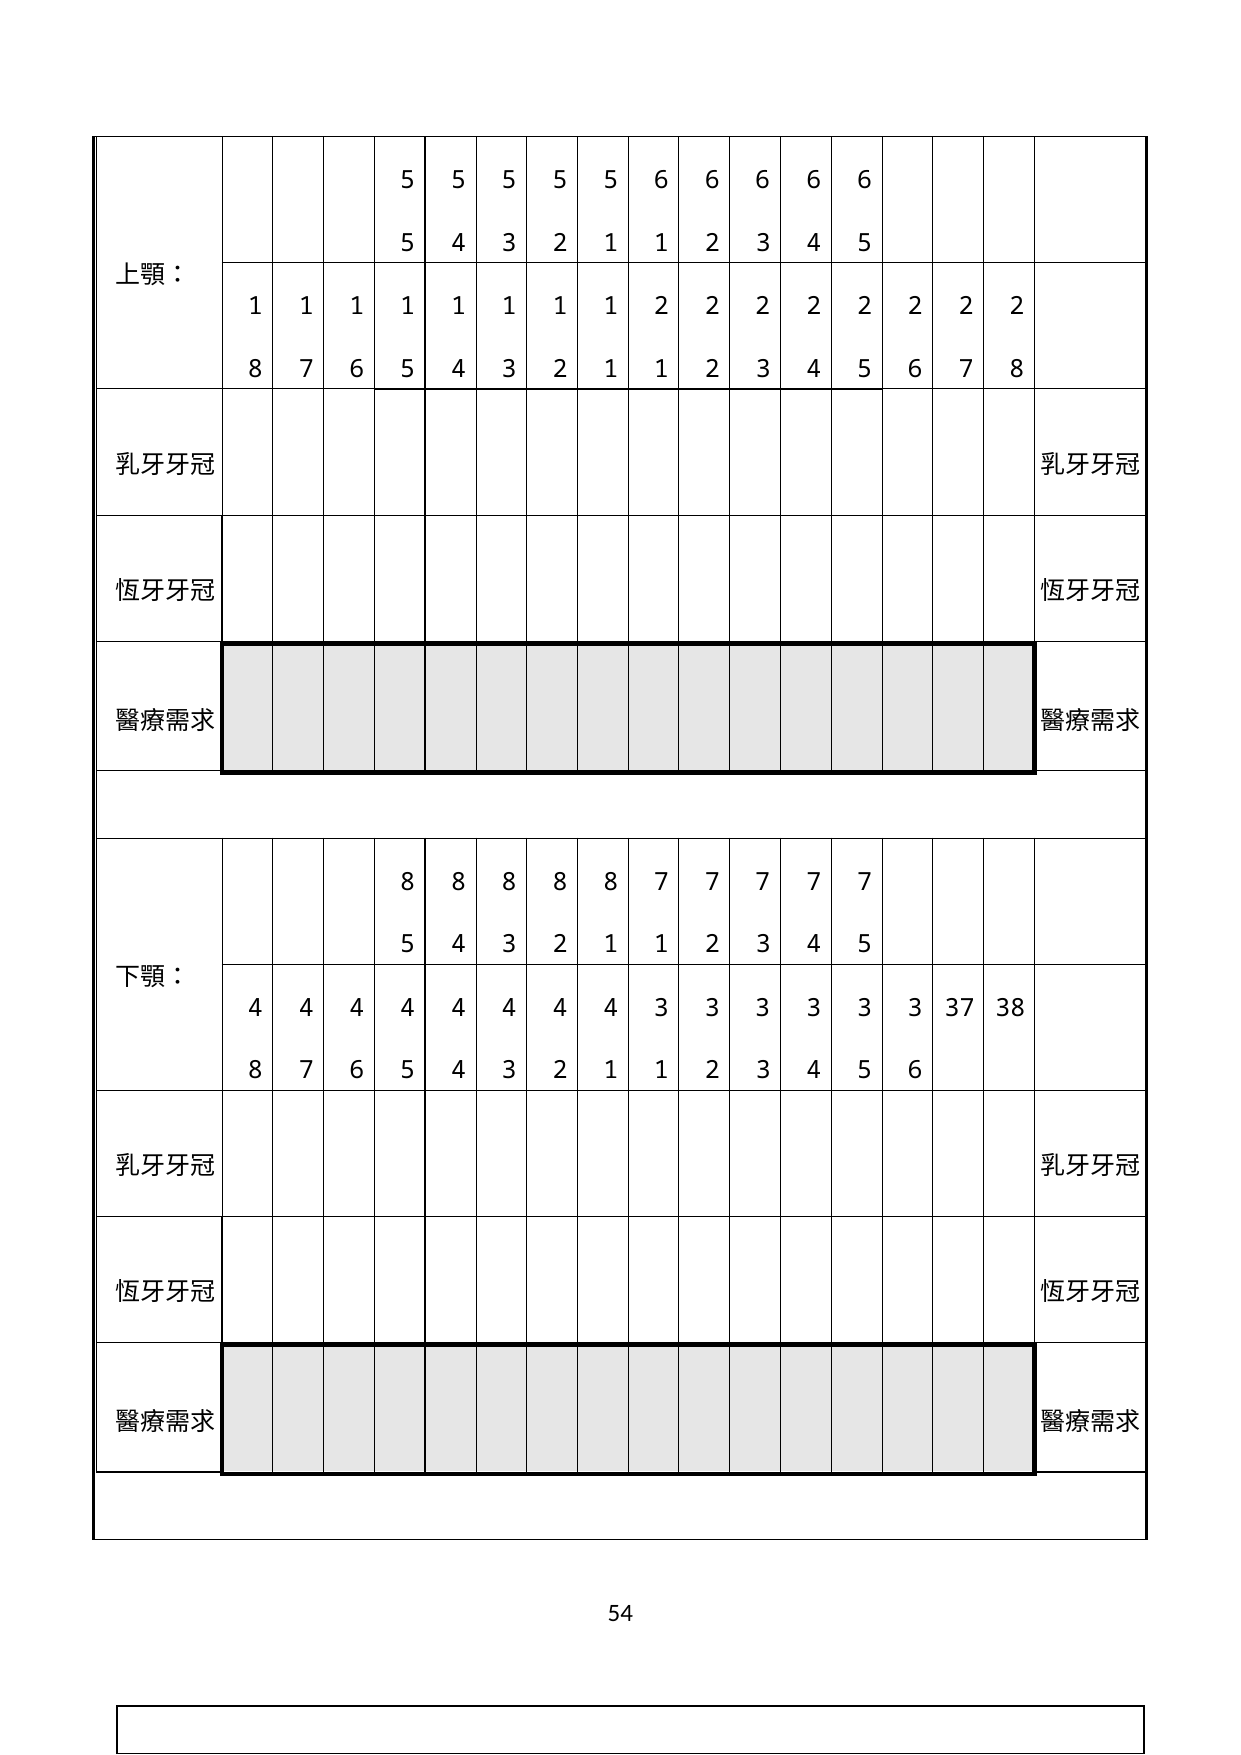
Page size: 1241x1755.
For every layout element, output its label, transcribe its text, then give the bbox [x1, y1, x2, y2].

table_cell 下顎： [97, 839, 222, 1090]
table_cell 13 [477, 263, 526, 388]
table_header [984, 137, 1034, 262]
table_cell [781, 1091, 831, 1216]
table_cell 32 [679, 965, 729, 1090]
table_cell 74 [781, 839, 831, 964]
table_cell 16 [324, 263, 374, 388]
table_header 63 [730, 137, 780, 262]
table_cell [984, 1091, 1034, 1216]
table_cell 23 [730, 263, 780, 388]
table_cell [273, 1347, 323, 1471]
table_header [1035, 137, 1145, 262]
table_cell [375, 1091, 424, 1216]
table_cell [375, 1347, 424, 1471]
table_cell 84 [426, 839, 476, 964]
table_cell [883, 839, 932, 964]
table_cell [883, 1091, 932, 1216]
table_cell [426, 646, 476, 770]
table_cell 25 [832, 263, 882, 388]
table_cell 15 [375, 263, 424, 388]
table_cell [730, 1347, 780, 1471]
table_cell [832, 1091, 882, 1216]
table_cell [224, 1347, 272, 1471]
table_cell 恆牙牙冠 [97, 1217, 221, 1342]
table_cell [527, 646, 577, 770]
table_cell 81 [578, 839, 628, 964]
table_cell 34 [781, 965, 831, 1090]
table_cell 醫療需求 [97, 1343, 220, 1471]
table_cell 33 [730, 965, 780, 1090]
table_cell [984, 646, 1032, 770]
table_cell [527, 1347, 577, 1471]
table_cell 47 [273, 965, 323, 1090]
table_cell 85 [375, 839, 424, 964]
table_cell [578, 516, 628, 641]
table_cell [832, 646, 882, 770]
table_cell 17 [273, 263, 323, 388]
table_cell 41 [578, 965, 628, 1090]
table_cell 28 [984, 263, 1034, 388]
table_cell [1035, 965, 1145, 1090]
table_cell [679, 1217, 729, 1342]
table_cell [629, 1217, 678, 1342]
table_cell [781, 516, 831, 641]
table_cell [832, 516, 882, 641]
table_cell [426, 1091, 476, 1216]
table_cell [679, 1091, 729, 1216]
table_cell [933, 646, 983, 770]
table_cell [426, 390, 476, 515]
table_cell [426, 516, 476, 641]
table_cell 18 [223, 263, 272, 388]
table_cell [1035, 263, 1145, 388]
table_cell 37 [933, 965, 983, 1090]
table_cell [375, 646, 424, 770]
table_cell [933, 1091, 983, 1216]
table_cell 42 [527, 965, 577, 1090]
table_cell 乳牙牙冠 [1035, 389, 1145, 515]
table_cell [781, 1217, 831, 1342]
table_cell 72 [679, 839, 729, 964]
table_header 55 [375, 137, 424, 262]
table_header 61 [629, 137, 678, 262]
table_cell [223, 516, 272, 641]
table_cell [730, 1091, 780, 1216]
table_cell 醫療需求 [1037, 642, 1145, 770]
table_cell [273, 839, 323, 964]
table_cell [984, 839, 1034, 964]
table_cell [477, 1091, 526, 1216]
table_cell [883, 646, 932, 770]
table_cell [984, 389, 1034, 515]
table_cell 75 [832, 839, 882, 964]
table_cell [477, 516, 526, 641]
table_header 上顎： [97, 137, 222, 388]
table_cell 73 [730, 839, 780, 964]
table_cell 12 [527, 263, 577, 388]
table_cell 44 [426, 965, 476, 1090]
table_cell [527, 1091, 577, 1216]
table_cell [477, 1347, 526, 1471]
table_cell 45 [375, 965, 424, 1090]
table_cell 11 [578, 263, 628, 388]
table_cell [578, 646, 628, 770]
table_cell [324, 1091, 374, 1216]
table_header [324, 137, 374, 262]
table_cell 31 [629, 965, 678, 1090]
table_cell 83 [477, 839, 526, 964]
table_cell [933, 1347, 983, 1471]
table_cell [933, 1217, 983, 1342]
table_cell [578, 1091, 628, 1216]
table_cell [223, 389, 272, 515]
table_header 53 [477, 137, 526, 262]
table_cell [477, 646, 526, 770]
table_cell 35 [832, 965, 882, 1090]
table_cell 醫療需求 [97, 642, 220, 770]
table_cell [832, 1347, 882, 1471]
table_cell 21 [629, 263, 678, 388]
table_cell [273, 516, 323, 641]
table_header 65 [832, 137, 882, 262]
table_cell 27 [933, 263, 983, 388]
table_cell [679, 646, 729, 770]
table_cell [679, 516, 729, 641]
table_cell [933, 389, 983, 515]
table_cell [629, 516, 678, 641]
table_header [883, 137, 932, 262]
table_header [223, 137, 272, 262]
table_cell 乳牙牙冠 [1035, 1091, 1145, 1216]
table_cell [933, 516, 983, 641]
table_header 51 [578, 137, 628, 262]
table_cell 乳牙牙冠 [97, 389, 222, 515]
table_cell [730, 1217, 780, 1342]
table_cell [224, 646, 272, 770]
table_cell 82 [527, 839, 577, 964]
table_header 52 [527, 137, 577, 262]
table_cell [375, 1217, 424, 1342]
table_header 54 [426, 137, 476, 262]
table_cell [578, 390, 628, 515]
table_cell 乳牙牙冠 [97, 1091, 222, 1216]
table_cell [1035, 839, 1145, 964]
table_header 62 [679, 137, 729, 262]
table_cell 36 [883, 965, 932, 1090]
table_cell [426, 1347, 476, 1471]
table_cell [477, 1217, 526, 1342]
table_cell 26 [883, 263, 932, 388]
table_cell [223, 1217, 272, 1342]
table_cell [832, 1217, 882, 1342]
table_cell [527, 390, 577, 515]
table_cell [679, 390, 729, 515]
table_cell [324, 389, 374, 515]
table_cell [324, 516, 374, 641]
table_cell [781, 646, 831, 770]
table_cell [273, 1091, 323, 1216]
table_cell [324, 839, 374, 964]
table_cell [629, 390, 678, 515]
table_cell 醫療需求 [1037, 1343, 1145, 1471]
table_cell 24 [781, 263, 831, 388]
table_cell 48 [223, 965, 272, 1090]
table_cell [375, 390, 424, 515]
table_cell [730, 646, 780, 770]
table_cell [477, 390, 526, 515]
table_cell [578, 1347, 628, 1471]
table_cell [781, 390, 831, 515]
table_header [273, 137, 323, 262]
table_cell 恆牙牙冠 [97, 516, 221, 641]
table_cell [883, 389, 932, 515]
table_cell [679, 1347, 729, 1471]
table_cell [95, 137, 1145, 1539]
table_cell [730, 390, 780, 515]
table_cell [97, 771, 1145, 838]
table_cell [984, 1347, 1032, 1471]
table_cell [375, 516, 424, 641]
table_cell [629, 1091, 678, 1216]
table_cell 71 [629, 839, 678, 964]
table_cell [883, 516, 932, 641]
table_cell [730, 516, 780, 641]
table_cell [984, 1217, 1034, 1342]
table_cell 恆牙牙冠 [1035, 1217, 1145, 1342]
table_cell [883, 1217, 932, 1342]
table_cell [223, 839, 272, 964]
table_cell [273, 646, 323, 770]
table_cell [527, 516, 577, 641]
table_cell [629, 646, 678, 770]
table_cell [324, 646, 374, 770]
table_cell [629, 1347, 678, 1471]
table_cell [118, 1707, 1143, 1753]
table_cell [883, 1347, 932, 1471]
table_cell 14 [426, 263, 476, 388]
table_cell 22 [679, 263, 729, 388]
table_header [933, 137, 983, 262]
table_cell [933, 839, 983, 964]
table_cell [273, 1217, 323, 1342]
table_cell [324, 1347, 374, 1471]
table_header 64 [781, 137, 831, 262]
table_cell [781, 1347, 831, 1471]
table_cell [832, 390, 882, 515]
table_cell [984, 516, 1034, 641]
table_cell 恆牙牙冠 [1035, 516, 1145, 641]
table_cell [223, 1091, 272, 1216]
table_cell [273, 389, 323, 515]
table_cell [324, 1217, 374, 1342]
table_cell [426, 1217, 476, 1342]
table_cell 38 [984, 965, 1034, 1090]
table_cell 43 [477, 965, 526, 1090]
table_cell 46 [324, 965, 374, 1090]
table_cell [578, 1217, 628, 1342]
table_cell [527, 1217, 577, 1342]
